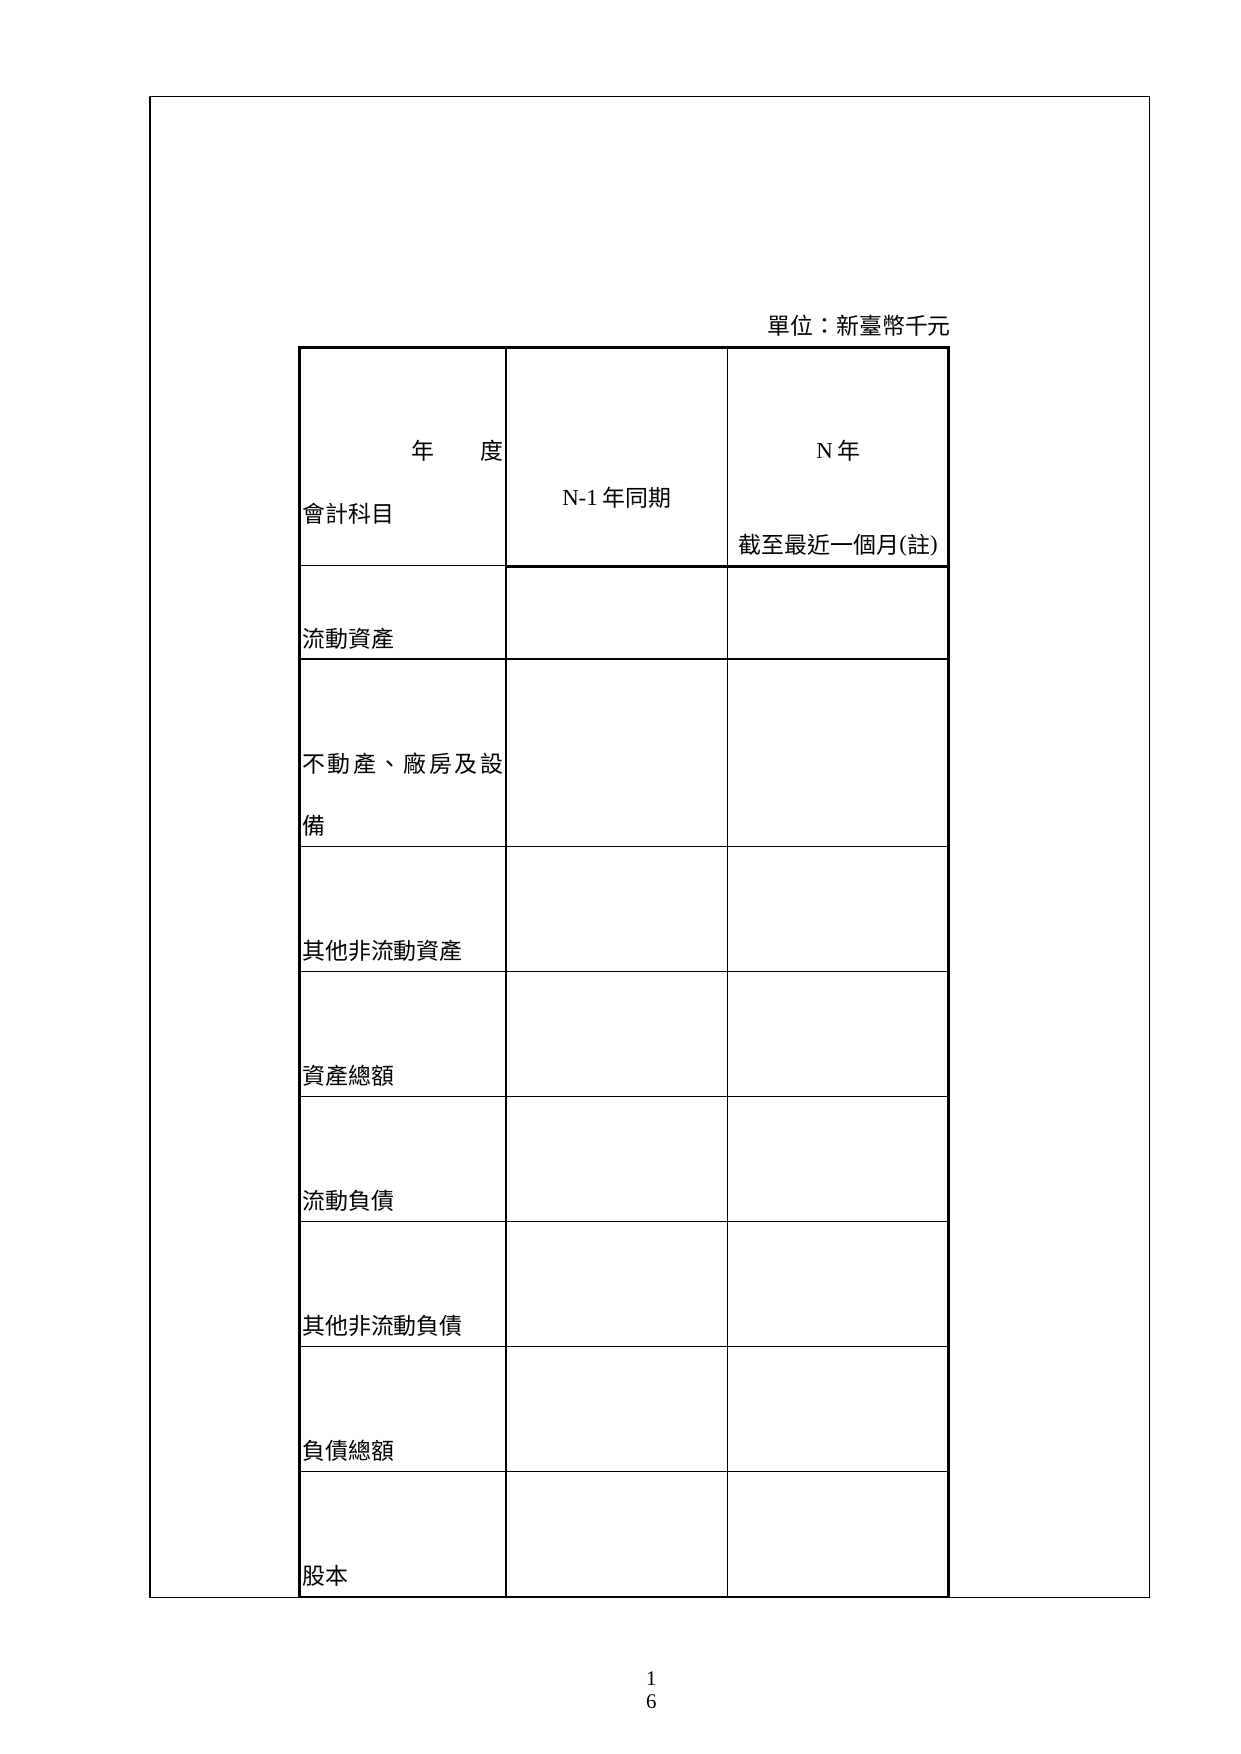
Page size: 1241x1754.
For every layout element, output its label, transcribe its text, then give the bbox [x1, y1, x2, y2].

table_cell [507, 1347, 727, 1471]
table_cell 資產總額 [301, 972, 505, 1096]
table_cell 流動資產 [301, 566, 505, 658]
table_cell [507, 660, 727, 846]
table_cell 股本 [301, 1472, 505, 1596]
table_cell 分析項目： 一、財務業務狀況分析(分析最近二年度及當年度最近期資產負債表及綜合損益表) (一)最近二年度及當年度最近期資產負債表 單位：新臺幣千元 單位：新臺幣千元 請簡略說明之 (二)最近二年度及當年度最近期綜合損益表 單位：新臺幣千元 單位：新臺幣千元 請簡略說明之 二、營運週轉分析-分析最近二年度及當年度最近期列示流動比率、速動比率、應收款項週轉率、存貨週轉率、負債比率及來自營業活動現金流量明細表 單位：新臺幣千元 資料來源： 註1：若有當月合併營業收入較上月及去年同期變動達50%，且金額達30,000千元，或最近三個月之合併營業收入累積變動達100%者，須加強分析應收帳款週轉率及存貨週轉率之變動有無異常情事。 註2：下表僅供參考，另最近三個月之負債比率皆未達60%者，無須計算。 N年截至最近一個月 單位：新臺幣千元 請簡略說明之 最近一年內重大訊息分析（請就是否對財務業務有重大影響分析） 四、本中心函示應辦事項之查證情形 五、其他分析 (一)對該公司未來三個月預計個體及合併現金收支情形之評估意見 (下列分析不包括受限制銀行存款，並應確實評估未來現金收支與融資來源之合理性) (應注意重要子公司資金狀況有無異常情形及該公司未來三個月合併現金收支預測表編製是否合理可行。倘興櫃公司本身營運狀況不佳(例如:重要主管異動頻繁、持續虧損、週轉情形或現金收支情形不佳與銀行可使用融資額度不足等，請綜合評估各項營運指標)，且轉投資比重較高者，亦應注意該公司現金收支預測表編製之合理性。) N年 月至 月之個體現金收支預測表 單位：新臺幣千元 資料來源： N年 月至 月之合併現金收支預測表 單位：新臺幣千元 資料來源： 請簡略說明之 (二)申請公司及其子公司目前銀行可使用融資額度情形之評估意見 (應列明借款之限制條件) 單位：新臺幣千元 註：即放款到期時，無需自行匯入資金還款，如應收帳款及票據融資等 請簡略說明之 (三)對該公司具體改善措施說明之評估意見 (四)【初次登錄興櫃及登錄興櫃期間每年股東常會停止過戶日後適用】最近期股東名冊上之僑外法人或特殊(戶名有受託或信託等名稱)法人股東名單 六、分析結論 [151, 97, 1149, 1597]
table_cell 其他非流動資產 [301, 847, 505, 971]
table_cell [507, 972, 727, 1096]
table_header N-1年同期 [507, 349, 727, 564]
table_cell [728, 847, 947, 971]
table_cell [728, 1222, 947, 1346]
table_cell [728, 972, 947, 1096]
table_cell [507, 1097, 727, 1221]
table_cell 負債總額 [301, 1347, 505, 1471]
table_cell 其他非流動負債 [301, 1222, 505, 1346]
table_header N年 截至最近一個月(註) [728, 349, 947, 564]
table_cell [507, 568, 727, 658]
table_cell [728, 1347, 947, 1471]
table_cell [728, 660, 947, 846]
table_cell 流動負債 [301, 1097, 505, 1221]
table_cell [728, 1097, 947, 1221]
table_cell [507, 1222, 727, 1346]
table_header 年 度 會計科目 [301, 349, 505, 564]
table_cell [507, 1472, 727, 1596]
table_cell [728, 1472, 947, 1596]
table_cell [728, 568, 947, 658]
table_cell [507, 847, 727, 971]
table_cell 不動產、廠房及設備 [301, 660, 505, 846]
